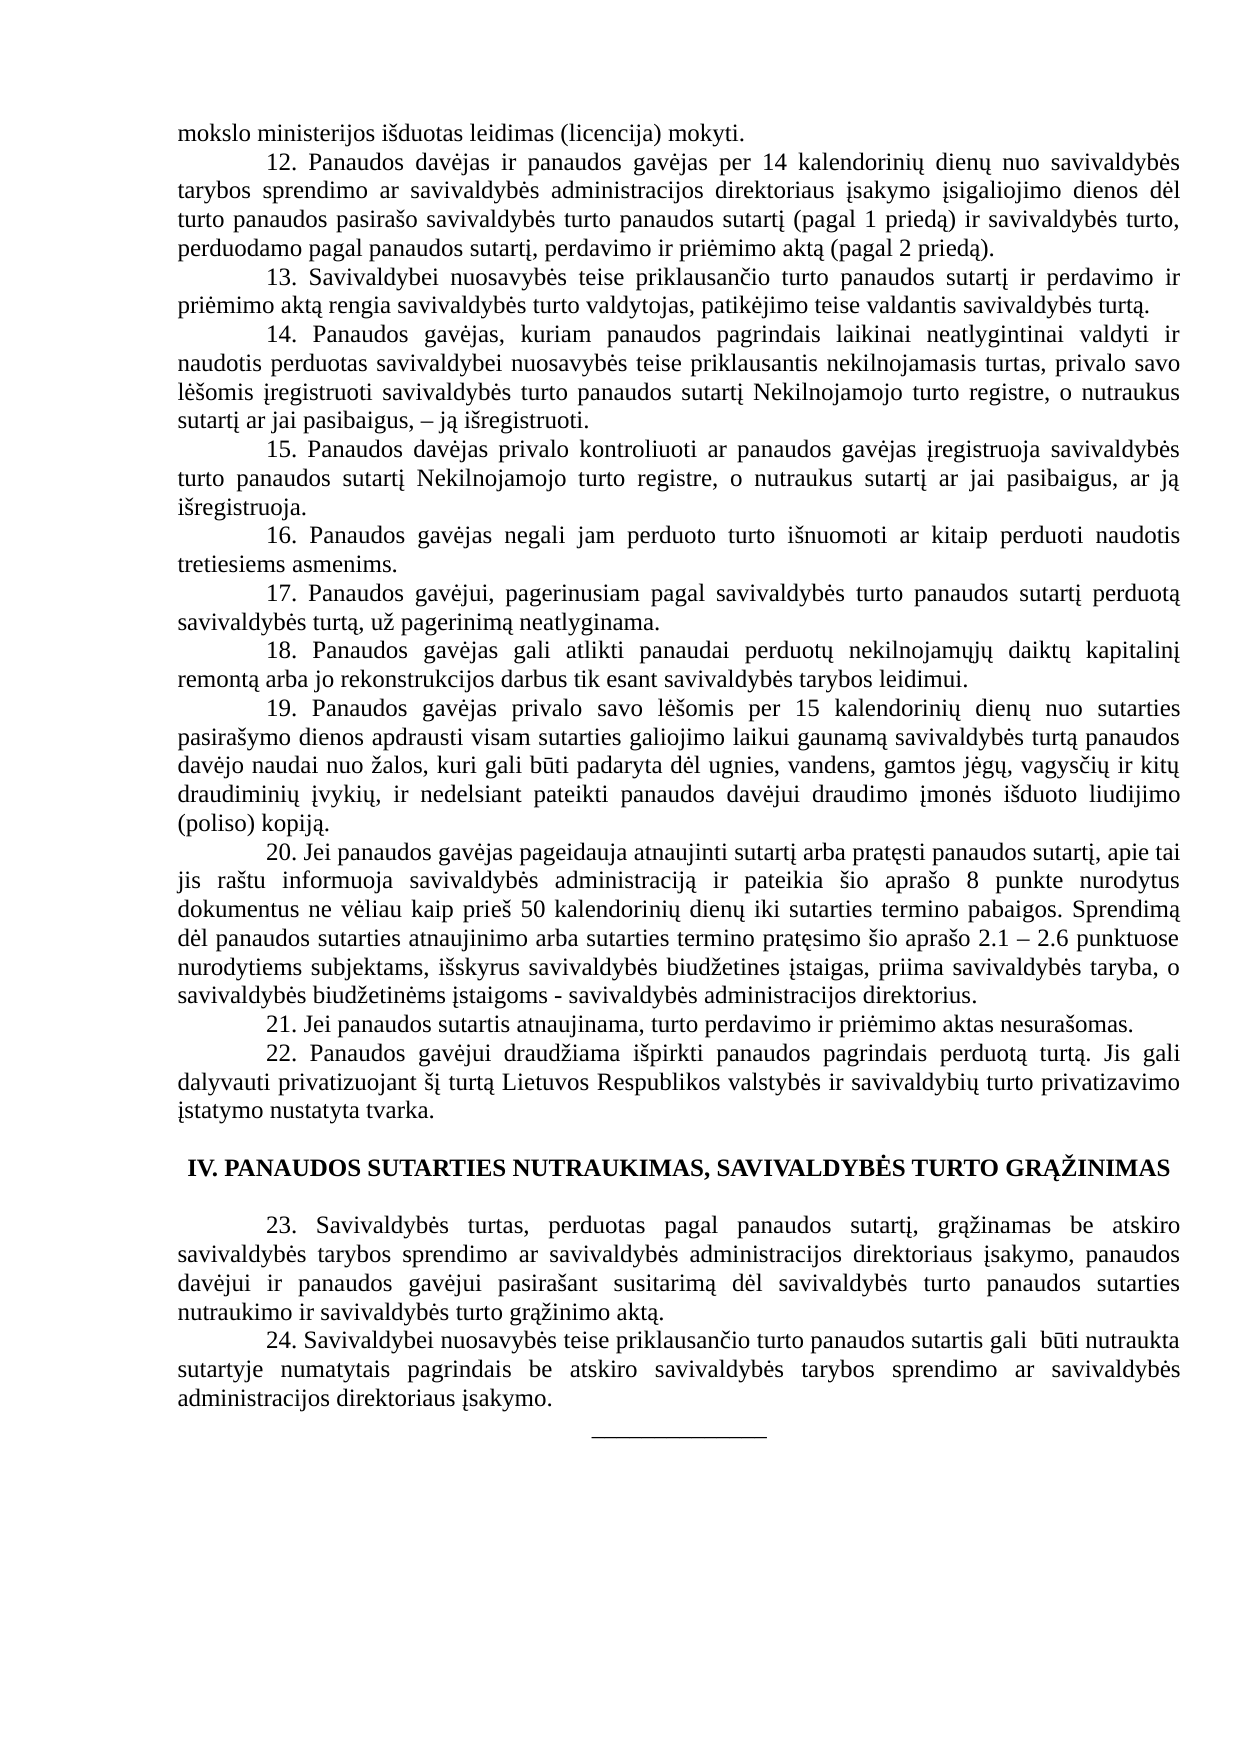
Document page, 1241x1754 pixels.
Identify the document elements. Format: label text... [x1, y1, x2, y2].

text 15. Panaudos davėjas privalo kontroliuoti ar panaudos gavėjas įregistruoja savivaldybės turto panaudos sutartį Nekilnojamojo turto registre, o nutraukus sutartį ar jai pasibaigus, ar ją išregistruoja. [177, 434, 1181, 521]
text 14. Panaudos gavėjas, kuriam panaudos pagrindais laikinai neatlygintinai valdyti ir naudotis perduotas savivaldybei nuosavybės teise priklausantis nekilnojamasis turtas, privalo savo lėšomis įregistruoti savivaldybės turto panaudos sutartį Nekilnojamojo turto registre, o nutraukus sutartį ar jai pasibaigus, – ją išregistruoti. [177, 319, 1181, 434]
text 21. Jei panaudos sutartis atnaujinama, turto perdavimo ir priėmimo aktas nesurašomas. [177, 1009, 1181, 1038]
text 12. Panaudos davėjas ir panaudos gavėjas per 14 kalendorinių dienų nuo savivaldybės tarybos sprendimo ar savivaldybės administracijos direktoriaus įsakymo įsigaliojimo dienos dėl turto panaudos pasirašo savivaldybės turto panaudos sutartį (pagal 1 priedą) ir savivaldybės turto, perduodamo pagal panaudos sutartį, perdavimo ir priėmimo aktą (pagal 2 priedą). [177, 147, 1181, 262]
text 17. Panaudos gavėjui, pagerinusiam pagal savivaldybės turto panaudos sutartį perduotą savivaldybės turtą, už pagerinimą neatlyginama. [177, 578, 1181, 636]
text 16. Panaudos gavėjas negali jam perduoto turto išnuomoti ar kitaip perduoti naudotis tretiesiems asmenims. [177, 521, 1181, 578]
text 22. Panaudos gavėjui draudžiama išpirkti panaudos pagrindais perduotą turtą. Jis gali dalyvauti privatizuojant šį turtą Lietuvos Respublikos valstybės ir savivaldybių turto privatizavimo įstatymo nustatyta tvarka. [177, 1038, 1181, 1124]
text 20. Jei panaudos gavėjas pageidauja atnaujinti sutartį arba pratęsti panaudos sutartį, apie tai jis raštu informuoja savivaldybės administraciją ir pateikia šio aprašo 8 punkte nurodytus dokumentus ne vėliau kaip prieš 50 kalendorinių dienų iki sutarties termino pabaigos. Sprendimą dėl panaudos sutarties atnaujinimo arba sutarties termino pratęsimo šio aprašo 2.1 – 2.6 punktuose nurodytiems subjektams, išskyrus savivaldybės biudžetines įstaigas, priima savivaldybės taryba, o savivaldybės biudžetinėms įstaigoms - savivaldybės administracijos direktorius. [177, 837, 1181, 1009]
text 18. Panaudos gavėjas gali atlikti panaudai perduotų nekilnojamųjų daiktų kapitalinį remontą arba jo rekonstrukcijos darbus tik esant savivaldybės tarybos leidimui. [177, 636, 1181, 693]
text 13. Savivaldybei nuosavybės teise priklausančio turto panaudos sutartį ir perdavimo ir priėmimo aktą rengia savivaldybės turto valdytojas, patikėjimo teise valdantis savivaldybės turtą. [177, 262, 1181, 319]
text 24. Savivaldybei nuosavybės teise priklausančio turto panaudos sutartis gali būti nutraukta sutartyje numatytais pagrindais be atskiro savivaldybės tarybos sprendimo ar savivaldybės administracijos direktoriaus įsakymo. [177, 1326, 1181, 1412]
text mokslo ministerijos išduotas leidimas (licencija) mokyti. [177, 118, 1181, 147]
text 19. Panaudos gavėjas privalo savo lėšomis per 15 kalendorinių dienų nuo sutarties pasirašymo dienos apdrausti visam sutarties galiojimo laikui gaunamą savivaldybės turtą panaudos davėjo naudai nuo žalos, kuri gali būti padaryta dėl ugnies, vandens, gamtos jėgų, vagysčių ir kitų draudiminių įvykių, ir nedelsiant pateikti panaudos davėjui draudimo įmonės išduoto liudijimo (poliso) kopiją. [177, 693, 1181, 837]
text IV. PANAUDOS SUTARTIES NUTRAUKIMAS, SAVIVALDYBĖS TURTO GRĄŽINIMAS [177, 1153, 1181, 1182]
text ______________ [177, 1412, 1181, 1441]
text 23. Savivaldybės turtas, perduotas pagal panaudos sutartį, grąžinamas be atskiro savivaldybės tarybos sprendimo ar savivaldybės administracijos direktoriaus įsakymo, panaudos davėjui ir panaudos gavėjui pasirašant susitarimą dėl savivaldybės turto panaudos sutarties nutraukimo ir savivaldybės turto grąžinimo aktą. [177, 1211, 1181, 1326]
